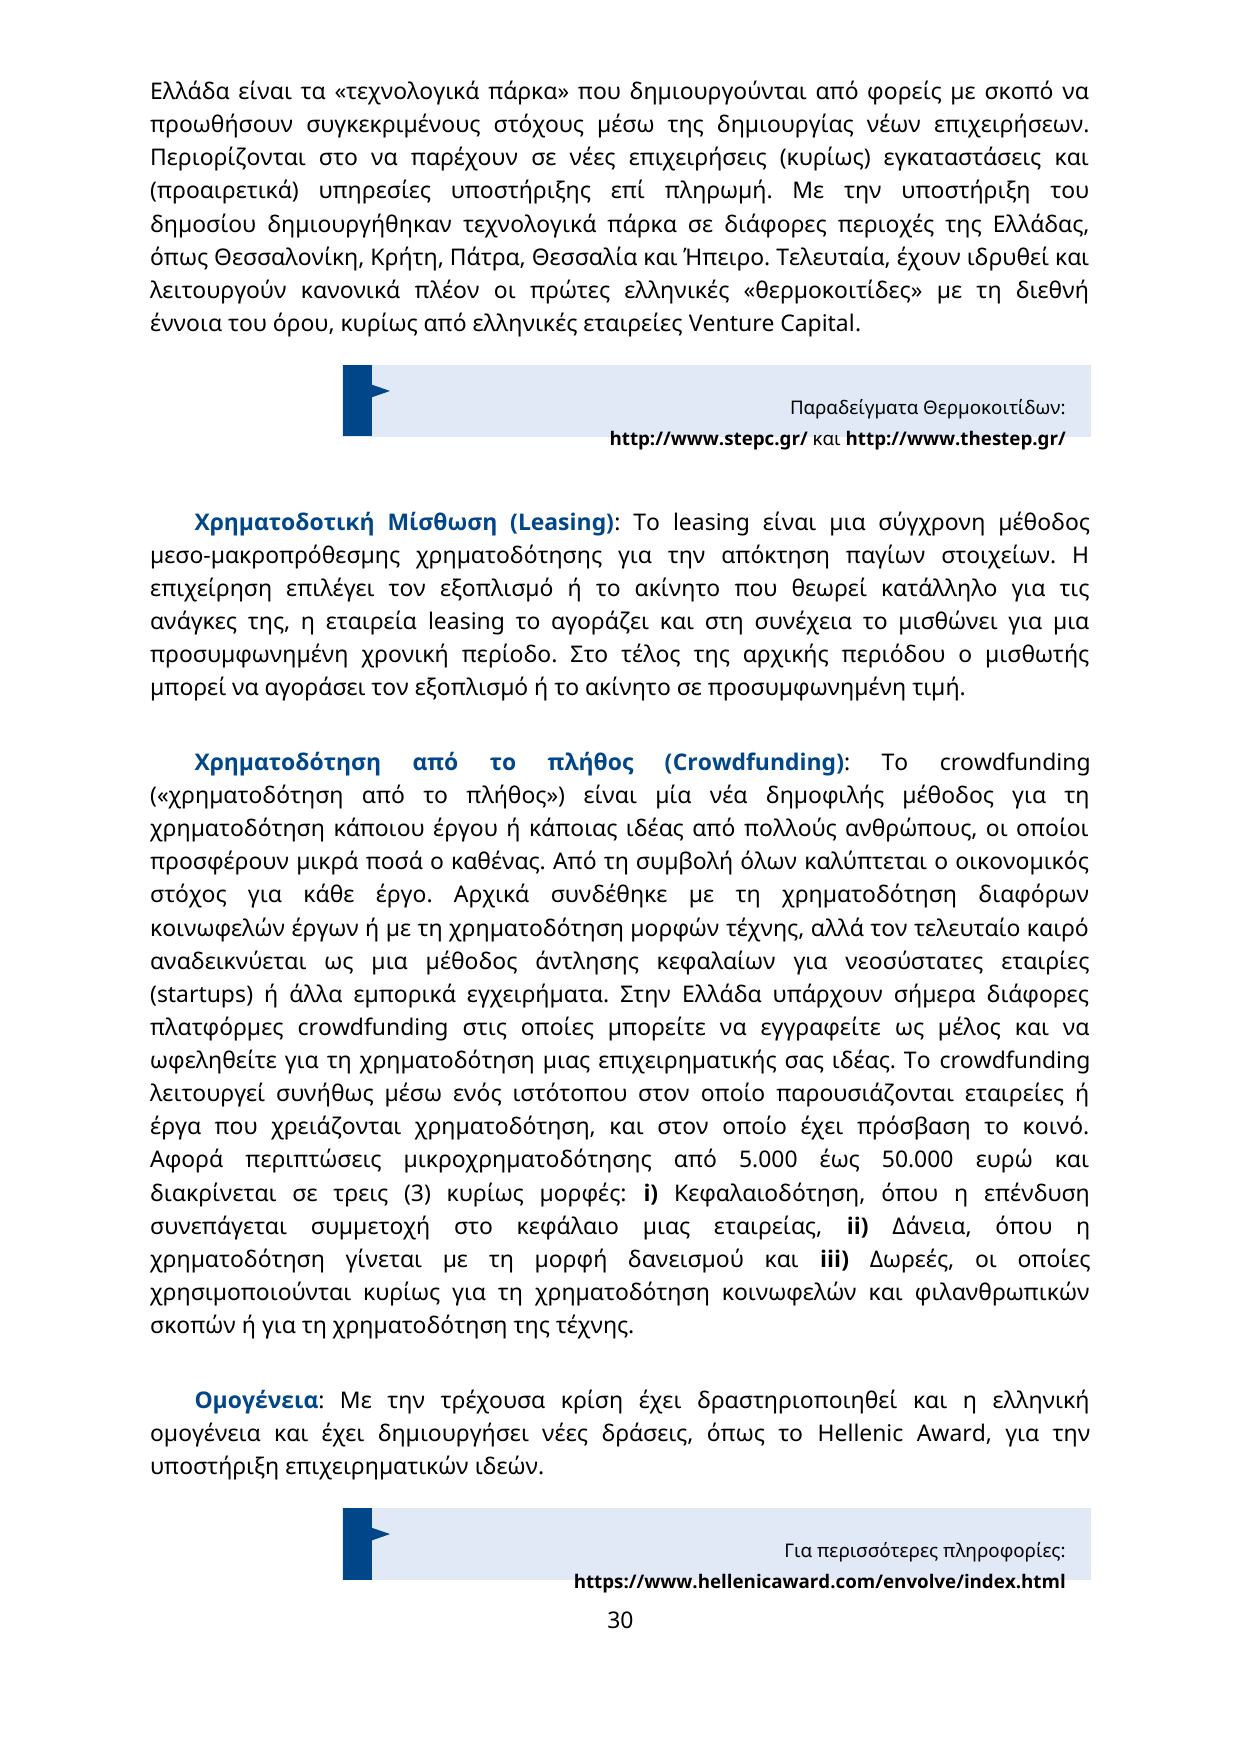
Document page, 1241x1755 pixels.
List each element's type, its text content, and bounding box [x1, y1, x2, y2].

text http://www.stepc.gr/ και http://www.thestep.gr/ [756, 437, 875, 450]
text http://www.stepc.gr/ και http://www.thestep.gr/ [194, 425, 639, 450]
text Παραδείγματα Θερμοκοιτίδων: [194, 394, 342, 420]
text http://www.stepc.gr/ και http://www.thestep.gr/ [642, 437, 753, 450]
text http://www.stepc.gr/ και http://www.thestep.gr/ [878, 437, 1021, 450]
text https://www.hellenicaward.com/envolve/index.html [194, 1568, 603, 1593]
text Χρηματοδότηση από το πλήθος (Crowdfunding): Το crowdfunding («χρηματοδότηση από το πλήθος») είναι μία νέα δημοφιλής μέθοδος για τη χρηματοδότηση κάποιου έργου ή κάποιας ιδέας από πολλούς ανθρώπους, οι οποίοι προσφέρουν μικρά ποσά ο καθένας. Από τη συμβολή όλων καλύπτεται ο οικονομικός στόχος για κάθε έργο. Αρχικά συνδέθηκε με τη χρηματοδότηση διαφόρων κοινωφελών έργων ή με τη χρηματοδότηση μορφών τέχνης, αλλά τον τελευταίο καιρό αναδεικνύεται ως μια μέθοδος άντλησης κεφαλαίων για νεοσύστατες εταιρίες (startups) ή άλλα εμπορικά εγχειρήματα. Στην Ελλάδα υπάρχουν σήμερα διάφορες πλατφόρμες crowdfunding στις οποίες μπορείτε να εγγραφείτε ως μέλος και να ωφεληθείτε για τη χρηματοδότηση μιας επιχειρηματικής σας ιδέας. Το crowdfunding λειτουργεί συνήθως μέσω ενός ιστότοπου στον οποίο παρουσιάζονται εταιρείες ή έργα που χρειάζονται χρηματοδότηση, και στον οποίο έχει πρόσβαση το κοινό. Αφορά περιπτώσεις μικροχρηματοδότησης από 5.000 έως 50.000 ευρώ και διακρίνεται σε τρεις (3) κυρίως μορφές: i) Κεφαλαιοδότηση, όπου η επένδυση συνεπάγεται συμμετοχή στο κεφάλαιο μιας εταιρείας, ii) Δάνεια, όπου η χρηματοδότηση γίνεται με τη μορφή δανεισμού και iii) Δωρεές, οι οποίες χρησιμοποιούνται κυρίως για τη χρηματοδότηση κοινωφελών και φιλανθρωπικών σκοπών ή για τη χρηματοδότηση της τέχνης. [150, 746, 1090, 1340]
text Ελλάδα είναι τα «τεχνολογικά πάρκα» που δημιουργούνται από φορείς με σκοπό να προωθήσουν συγκεκριμένους στόχους μέσω της δημιουργίας νέων επιχειρήσεων. Περιορίζονται στο να παρέχουν σε νέες επιχειρήσεις (κυρίως) εγκαταστάσεις και (προαιρετικά) υπηρεσίες υποστήριξης επί πληρωμή. Με την υποστήριξη του δημοσίου δημιουργήθηκαν τεχνολογικά πάρκα σε διάφορες περιοχές της Ελλάδας, όπως Θεσσαλονίκη, Κρήτη, Πάτρα, Θεσσαλία και Ήπειρο. Τελευταία, έχουν ιδρυθεί και λειτουργούν κανονικά πλέον οι πρώτες ελληνικές «θερμοκοιτίδες» με τη διεθνή έννοια του όρου, κυρίως από ελληνικές εταιρείες Venture Capital. [150, 75, 1090, 338]
text Ομογένεια: Με την τρέχουσα κρίση έχει δραστηριοποιηθεί και η ελληνική ομογένεια και έχει δημιουργήσει νέες δράσεις, όπως το Hellenic Award, για την υποστήριξη επιχειρηματικών ιδεών. [150, 1384, 1090, 1481]
text Χρηματοδοτική Μίσθωση (Leasing): Το leasing είναι μια σύγχρονη μέθοδος μεσο-μακροπρόθεσμης χρηματοδότησης για την απόκτηση παγίων στοιχείων. H επιχείρηση επιλέγει τον εξοπλισμό ή το ακίνητο που θεωρεί κατάλληλο για τις ανάγκες της, η εταιρεία leasing το αγοράζει και στη συνέχεια το μισθώνει για μια προσυμφωνημένη χρονική περίοδο. Στο τέλος της αρχικής περιόδου ο μισθωτής μπορεί να αγοράσει τον εξοπλισμό ή το ακίνητο σε προσυμφωνημένη τιμή. [150, 505, 1090, 702]
text Για περισσότερες πληροφορίες: [194, 1537, 342, 1563]
text https://www.hellenicaward.com/envolve/index.html [606, 1580, 1066, 1593]
